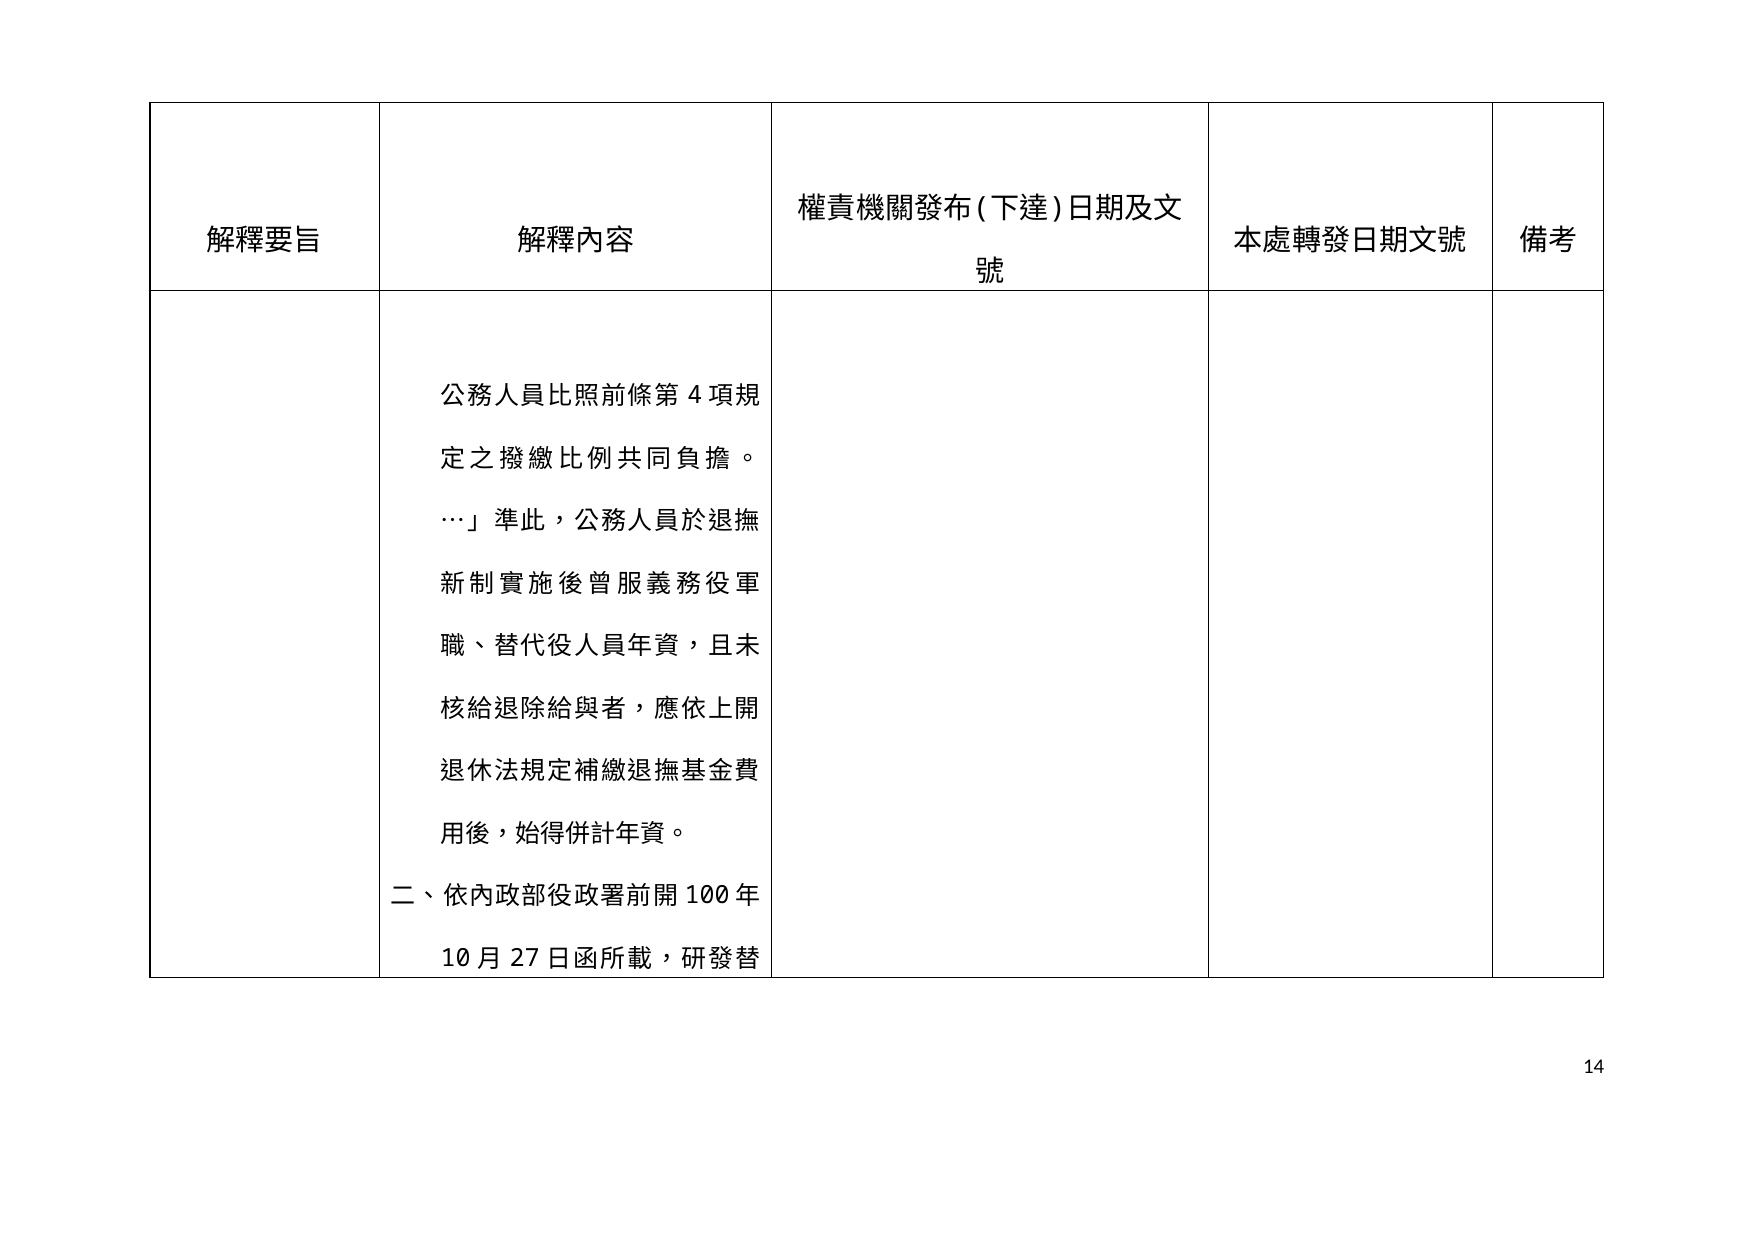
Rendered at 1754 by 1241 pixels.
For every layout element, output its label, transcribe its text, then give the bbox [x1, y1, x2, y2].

table_header 本處轉發日期文號 [1209, 103, 1492, 289]
table_cell [1493, 291, 1603, 977]
table_header 解釋內容 [380, 103, 771, 289]
table_cell 公務人員比照前條第4項規定之撥繳比例共同負擔。…」準此，公務人員於退撫新制實施後曾服義務役軍職、替代役人員年資，且未核給退除給與者，應依上開退休法規定補繳退撫基金費用後，始得併計年資。 二、依內政部役政署前開100年10月27日函所載，研發替 [380, 291, 771, 977]
table_header 解釋要旨 [151, 103, 379, 289]
table_cell [1209, 291, 1492, 977]
table_header 權責機關發布(下達)日期及文號 [772, 103, 1208, 289]
table_header 備考 [1493, 103, 1603, 289]
table_cell [151, 291, 379, 977]
table_cell [772, 291, 1208, 977]
